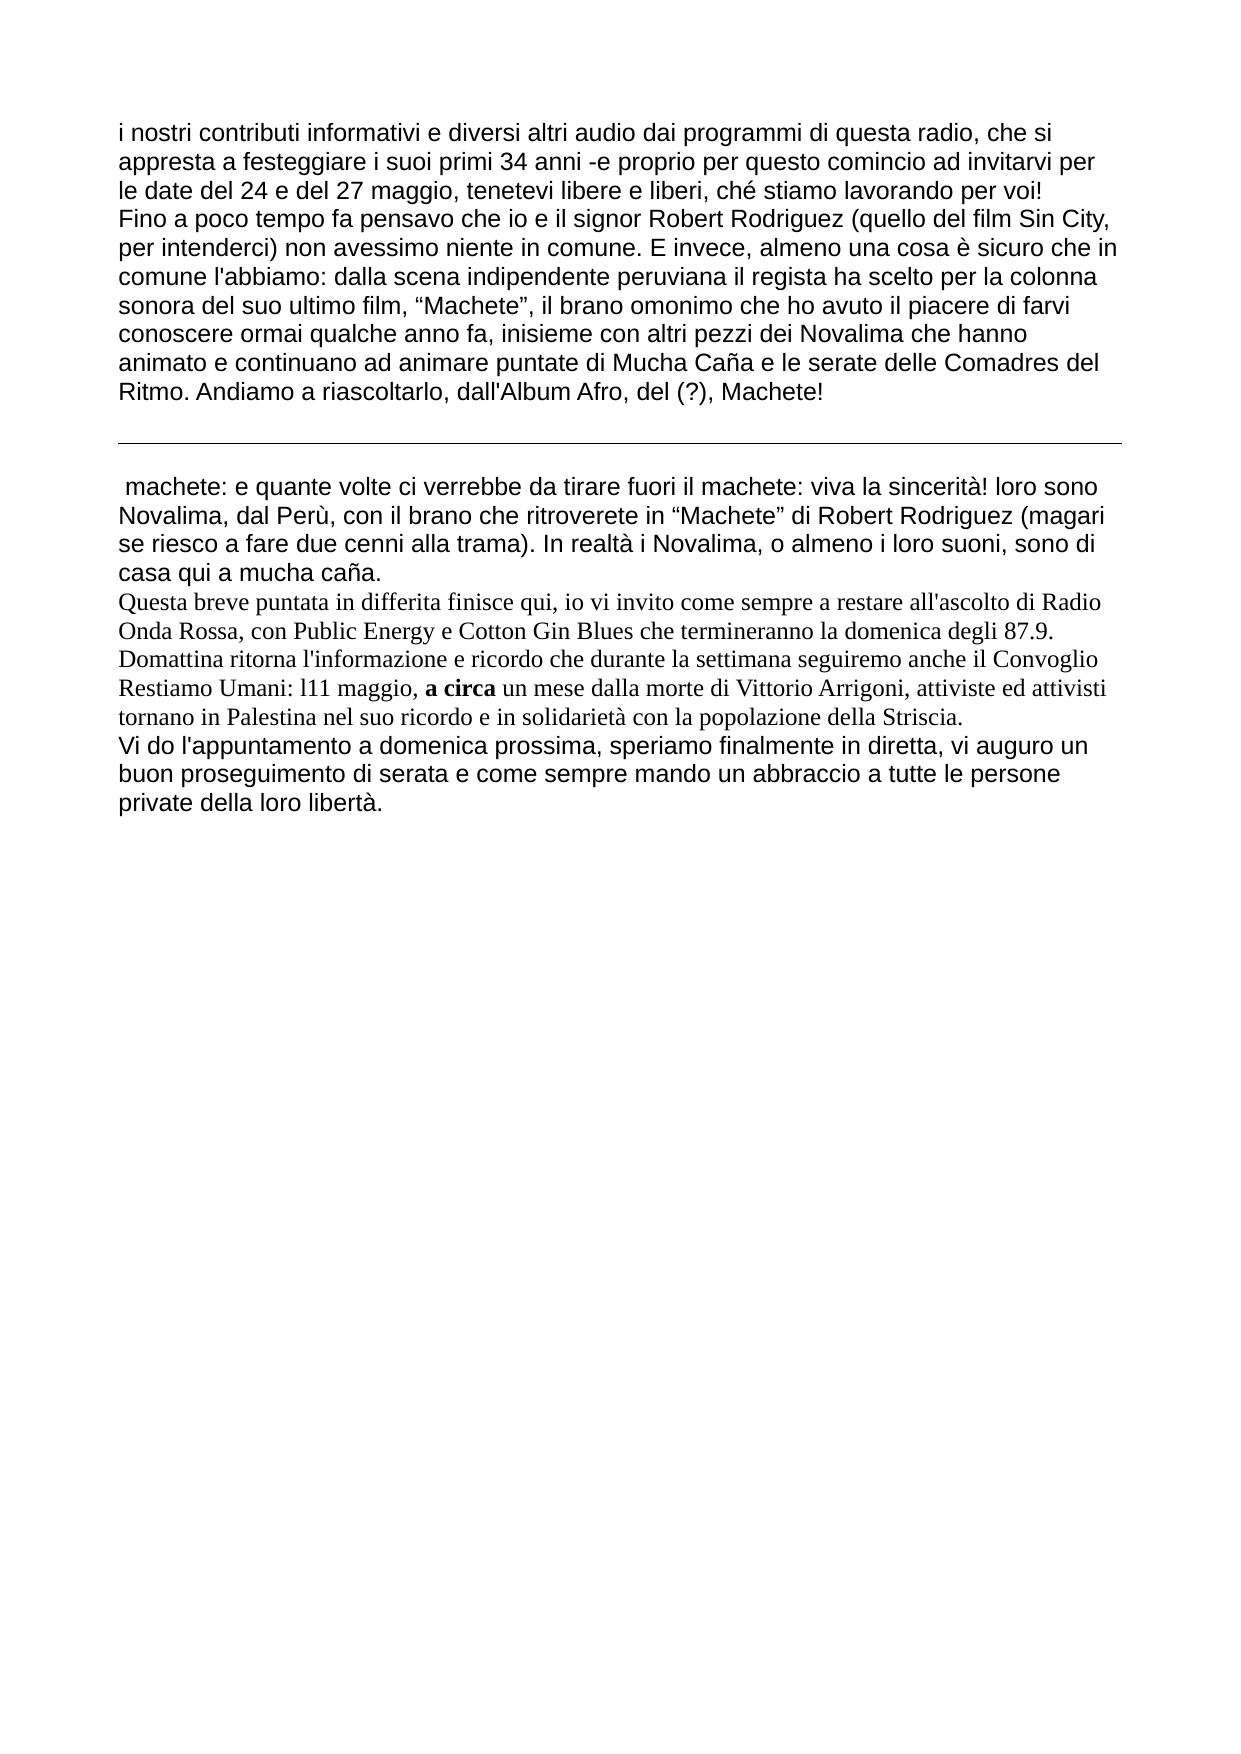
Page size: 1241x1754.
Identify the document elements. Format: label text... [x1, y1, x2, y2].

text machete: e quante volte ci verrebbe da tirare fuori il machete: viva la sincerità! loro sono Novalima, dal Perù, con il brano che ritroverete in “Machete” di Robert Rodriguez (magari se riesco a fare due cenni alla trama). In realtà i Novalima, o almeno i loro suoni, sono di casa qui a mucha caña. [118, 472, 1122, 587]
text Fino a poco tempo fa pensavo che io e il signor Robert Rodriguez (quello del film Sin City, per intenderci) non avessimo niente in comune. E invece, almeno una cosa è sicuro che in comune l'abbiamo: dalla scena indipendente peruviana il regista ha scelto per la colonna sonora del suo ultimo film, “Machete”, il brano omonimo che ho avuto il piacere di farvi conoscere ormai qualche anno fa, inisieme con altri pezzi dei Novalima che hanno animato e continuano ad animare puntate di Mucha Caña e le serate delle Comadres del Ritmo. Andiamo a riascoltarlo, dall'Album Afro, del (?), Machete! [118, 204, 1122, 406]
text Vi do l'appuntamento a domenica prossima, speriamo finalmente in diretta, vi auguro un buon proseguimento di serata e come sempre mando un abbraccio a tutte le persone private della loro libertà. [118, 731, 1122, 817]
text Questa breve puntata in differita finisce qui, io vi invito come sempre a restare all'ascolto di Radio Onda Rossa, con Public Energy e Cotton Gin Blues che termineranno la domenica degli 87.9. Domattina ritorna l'informazione e ricordo che durante la settimana seguiremo anche il Convoglio Restiamo Umani: l11 maggio, a circa un mese dalla morte di Vittorio Arrigoni, attiviste ed attivisti tornano in Palestina nel suo ricordo e in solidarietà con la popolazione della Striscia. [118, 587, 1122, 731]
text i nostri contributi informativi e diversi altri audio dai programmi di questa radio, che si appresta a festeggiare i suoi primi 34 anni -e proprio per questo comincio ad invitarvi per le date del 24 e del 27 maggio, tenetevi libere e liberi, ché stiamo lavorando per voi! [118, 118, 1122, 204]
